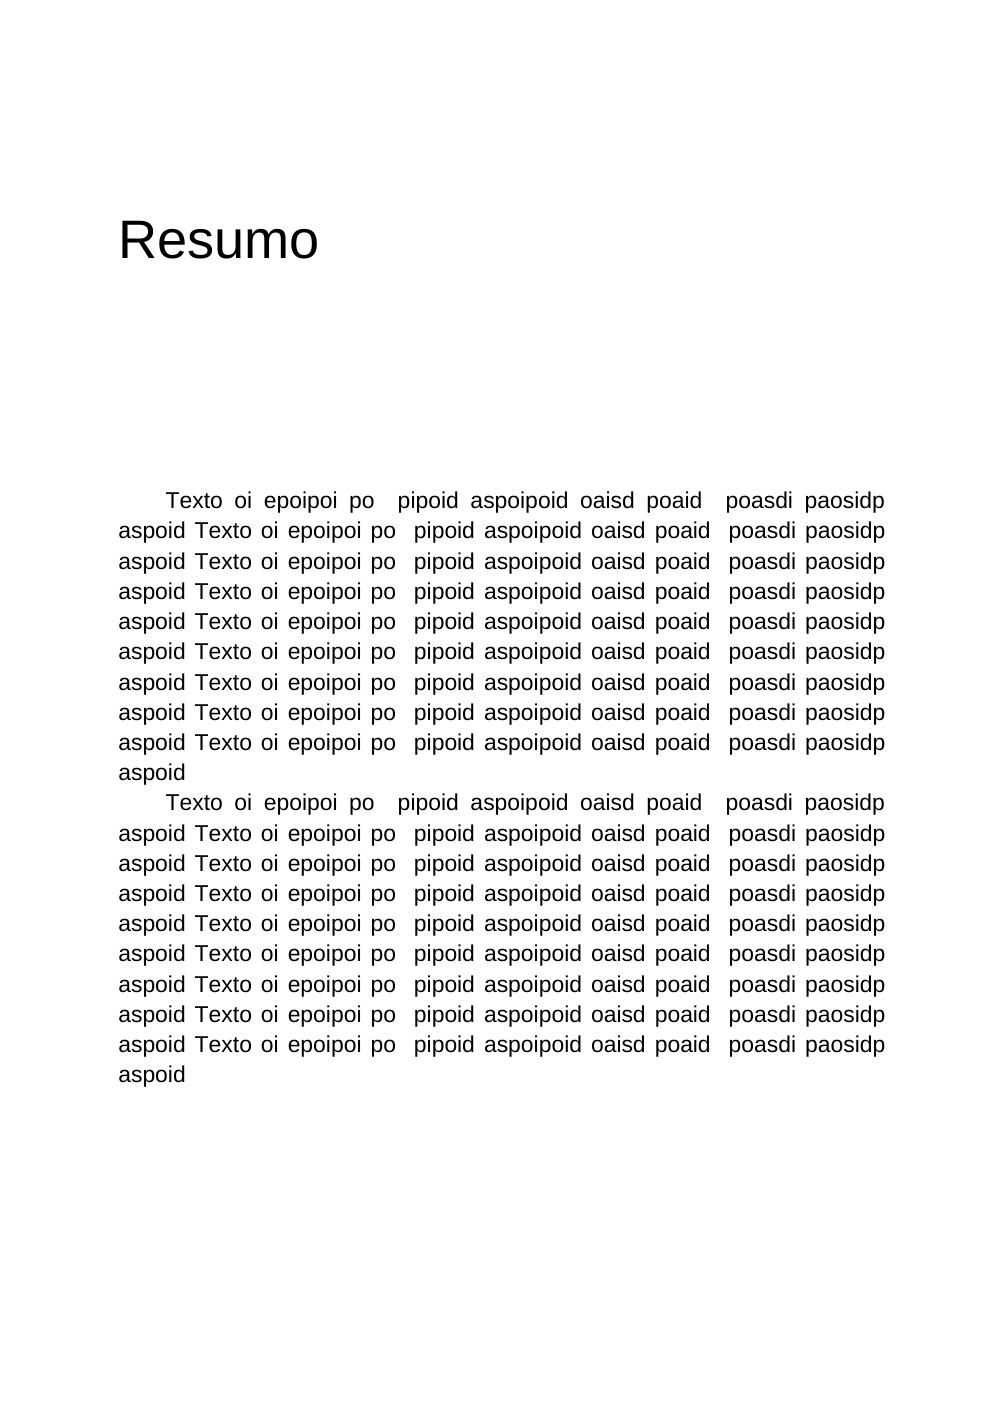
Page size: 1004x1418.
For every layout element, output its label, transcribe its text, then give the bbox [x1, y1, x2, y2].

text Resumo [118, 207, 886, 270]
text Texto oi epoipoi po pipoid aspoipoid oaisd poaid poasdi paosidp aspoid Texto oi epoipoi po pipoid aspoipoid oaisd poaid poasdi paosidp aspoid Texto oi epoipoi po pipoid aspoipoid oaisd poaid poasdi paosidp aspoid Texto oi epoipoi po pipoid aspoipoid oaisd poaid poasdi paosidp aspoid Texto oi epoipoi po pipoid aspoipoid oaisd poaid poasdi paosidp aspoid Texto oi epoipoi po pipoid aspoipoid oaisd poaid poasdi paosidp aspoid Texto oi epoipoi po pipoid aspoipoid oaisd poaid poasdi paosidp aspoid Texto oi epoipoi po pipoid aspoipoid oaisd poaid poasdi paosidp aspoid Texto oi epoipoi po pipoid aspoipoid oaisd poaid poasdi paosidp aspoid [118, 487, 886, 786]
text Texto oi epoipoi po pipoid aspoipoid oaisd poaid poasdi paosidp aspoid Texto oi epoipoi po pipoid aspoipoid oaisd poaid poasdi paosidp aspoid Texto oi epoipoi po pipoid aspoipoid oaisd poaid poasdi paosidp aspoid Texto oi epoipoi po pipoid aspoipoid oaisd poaid poasdi paosidp aspoid Texto oi epoipoi po pipoid aspoipoid oaisd poaid poasdi paosidp aspoid Texto oi epoipoi po pipoid aspoipoid oaisd poaid poasdi paosidp aspoid Texto oi epoipoi po pipoid aspoipoid oaisd poaid poasdi paosidp aspoid Texto oi epoipoi po pipoid aspoipoid oaisd poaid poasdi paosidp aspoid Texto oi epoipoi po pipoid aspoipoid oaisd poaid poasdi paosidp aspoid [118, 789, 886, 1088]
